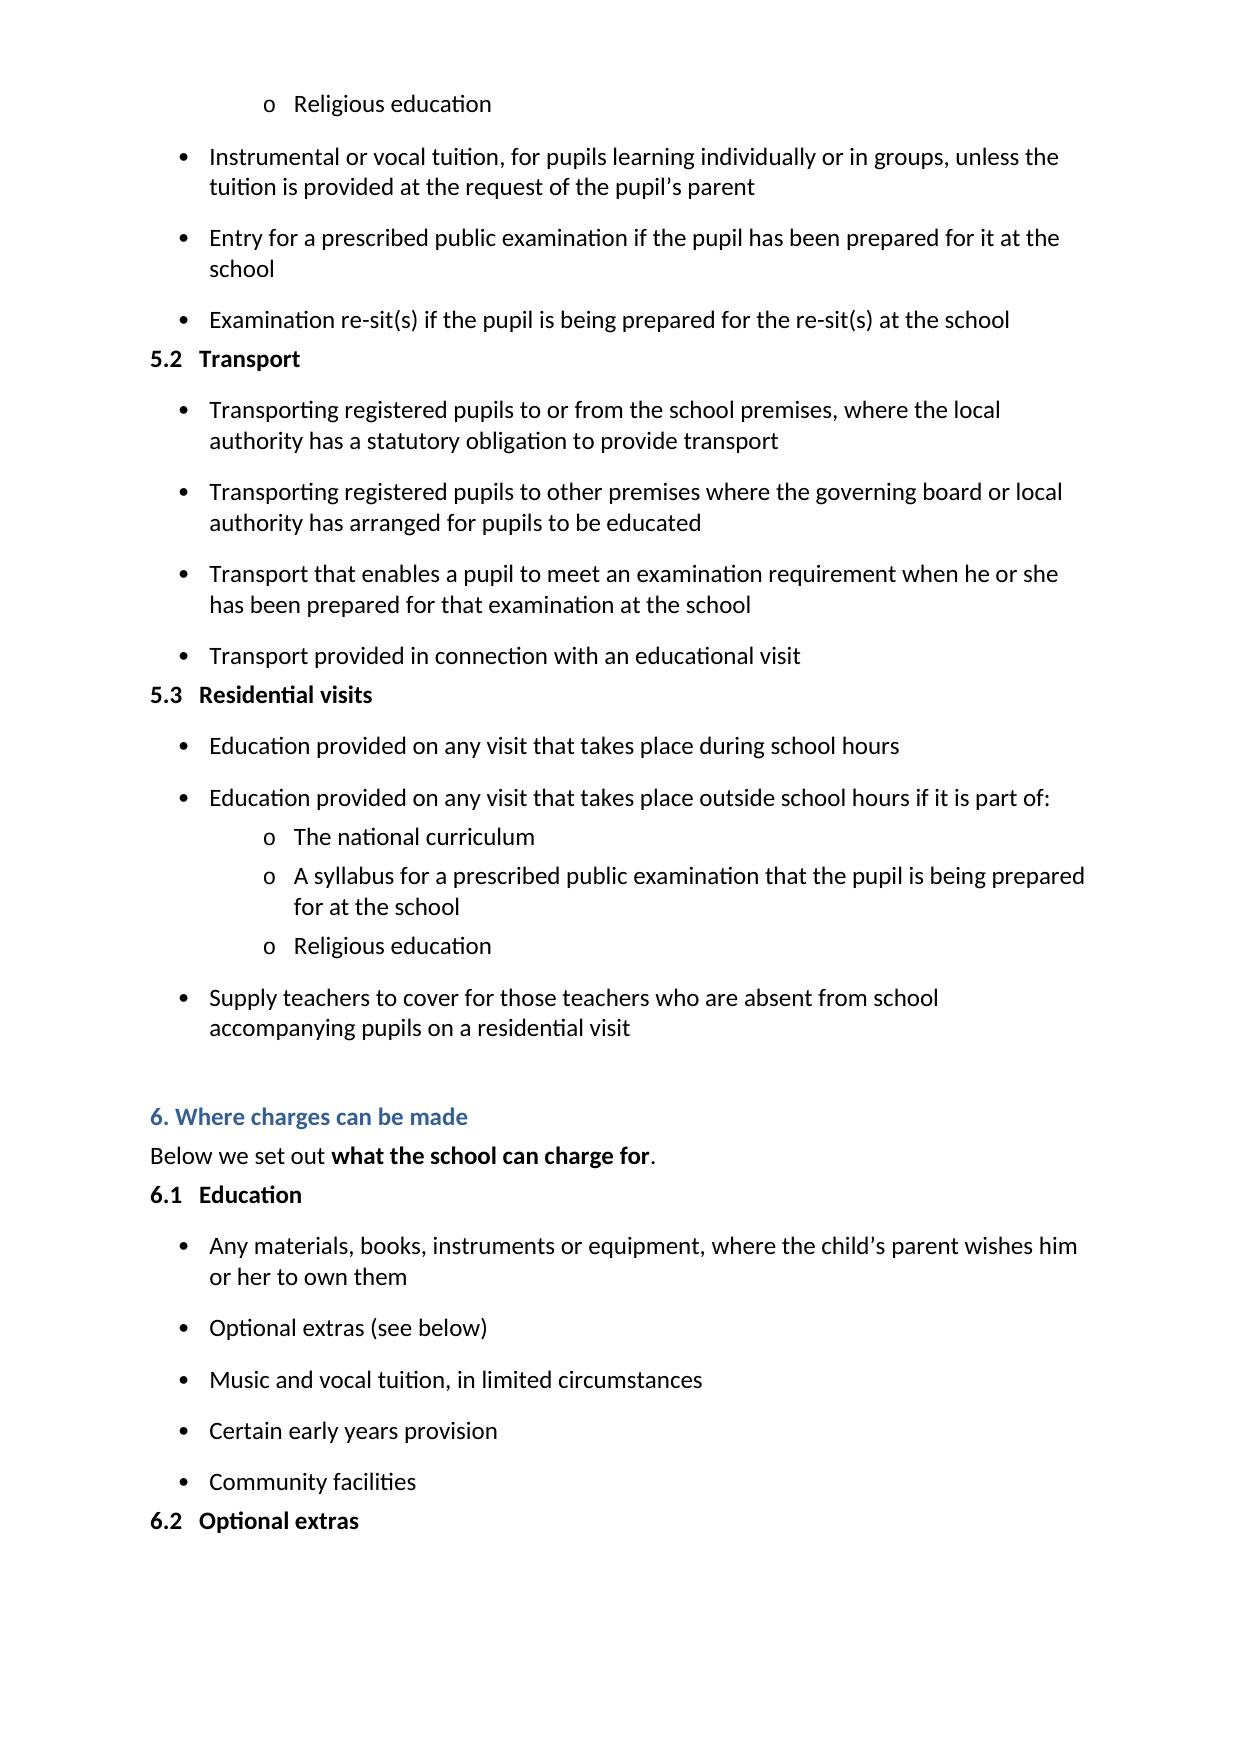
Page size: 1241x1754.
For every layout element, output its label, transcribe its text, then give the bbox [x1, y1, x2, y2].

list Any materials, books, instruments or equipment, where the child’s parent wishes him or her to own them [179, 1231, 1090, 1292]
list Music and vocal tuition, in limited circumstances [179, 1364, 1090, 1394]
list Transporting registered pupils to other premises where the governing board or local authority has arranged for pupils to be educated [179, 476, 1090, 537]
subtitle 6. Where charges can be made [150, 1101, 1090, 1132]
list Education provided on any visit that takes place during school hours [179, 730, 1090, 761]
list Certain early years provision [179, 1415, 1090, 1446]
list A syllabus for a prescribed public examination that the pupil is being prepared for at the school [262, 860, 1090, 922]
list The national curriculum [262, 821, 1090, 852]
text 6.1 Education [150, 1179, 1090, 1210]
list Religious education [262, 930, 1090, 961]
list Transporting registered pupils to or from the school premises, where the local authority has a statutory obligation to provide transport [179, 394, 1090, 456]
list Supply teachers to cover for those teachers who are absent from school accompanying pupils on a residential visit [179, 982, 1090, 1043]
list Optional extras (see below) [179, 1312, 1090, 1343]
list Community facilities [179, 1466, 1090, 1497]
list Religious education [262, 89, 1090, 120]
list Transport provided in connection with an educational visit [179, 640, 1090, 671]
text 5.3 Residential visits [150, 679, 1090, 709]
list Transport that enables a pupil to meet an examination requirement when he or she has been prepared for that examination at the school [179, 558, 1090, 619]
text Below we set out what the school can charge for. [150, 1140, 1090, 1171]
list Education provided on any visit that takes place outside school hours if it is part of: [179, 782, 1090, 812]
list Examination re-sit(s) if the pupil is being prepared for the re-sit(s) at the school [179, 304, 1090, 335]
text 6.2 Optional extras [150, 1505, 1090, 1536]
text 5.2 Transport [150, 343, 1090, 374]
list Instrumental or vocal tuition, for pupils learning individually or in groups, unless the tuition is provided at the request of the pupil’s parent [179, 141, 1090, 202]
list Entry for a prescribed public examination if the pupil has been prepared for it at the school [179, 222, 1090, 283]
